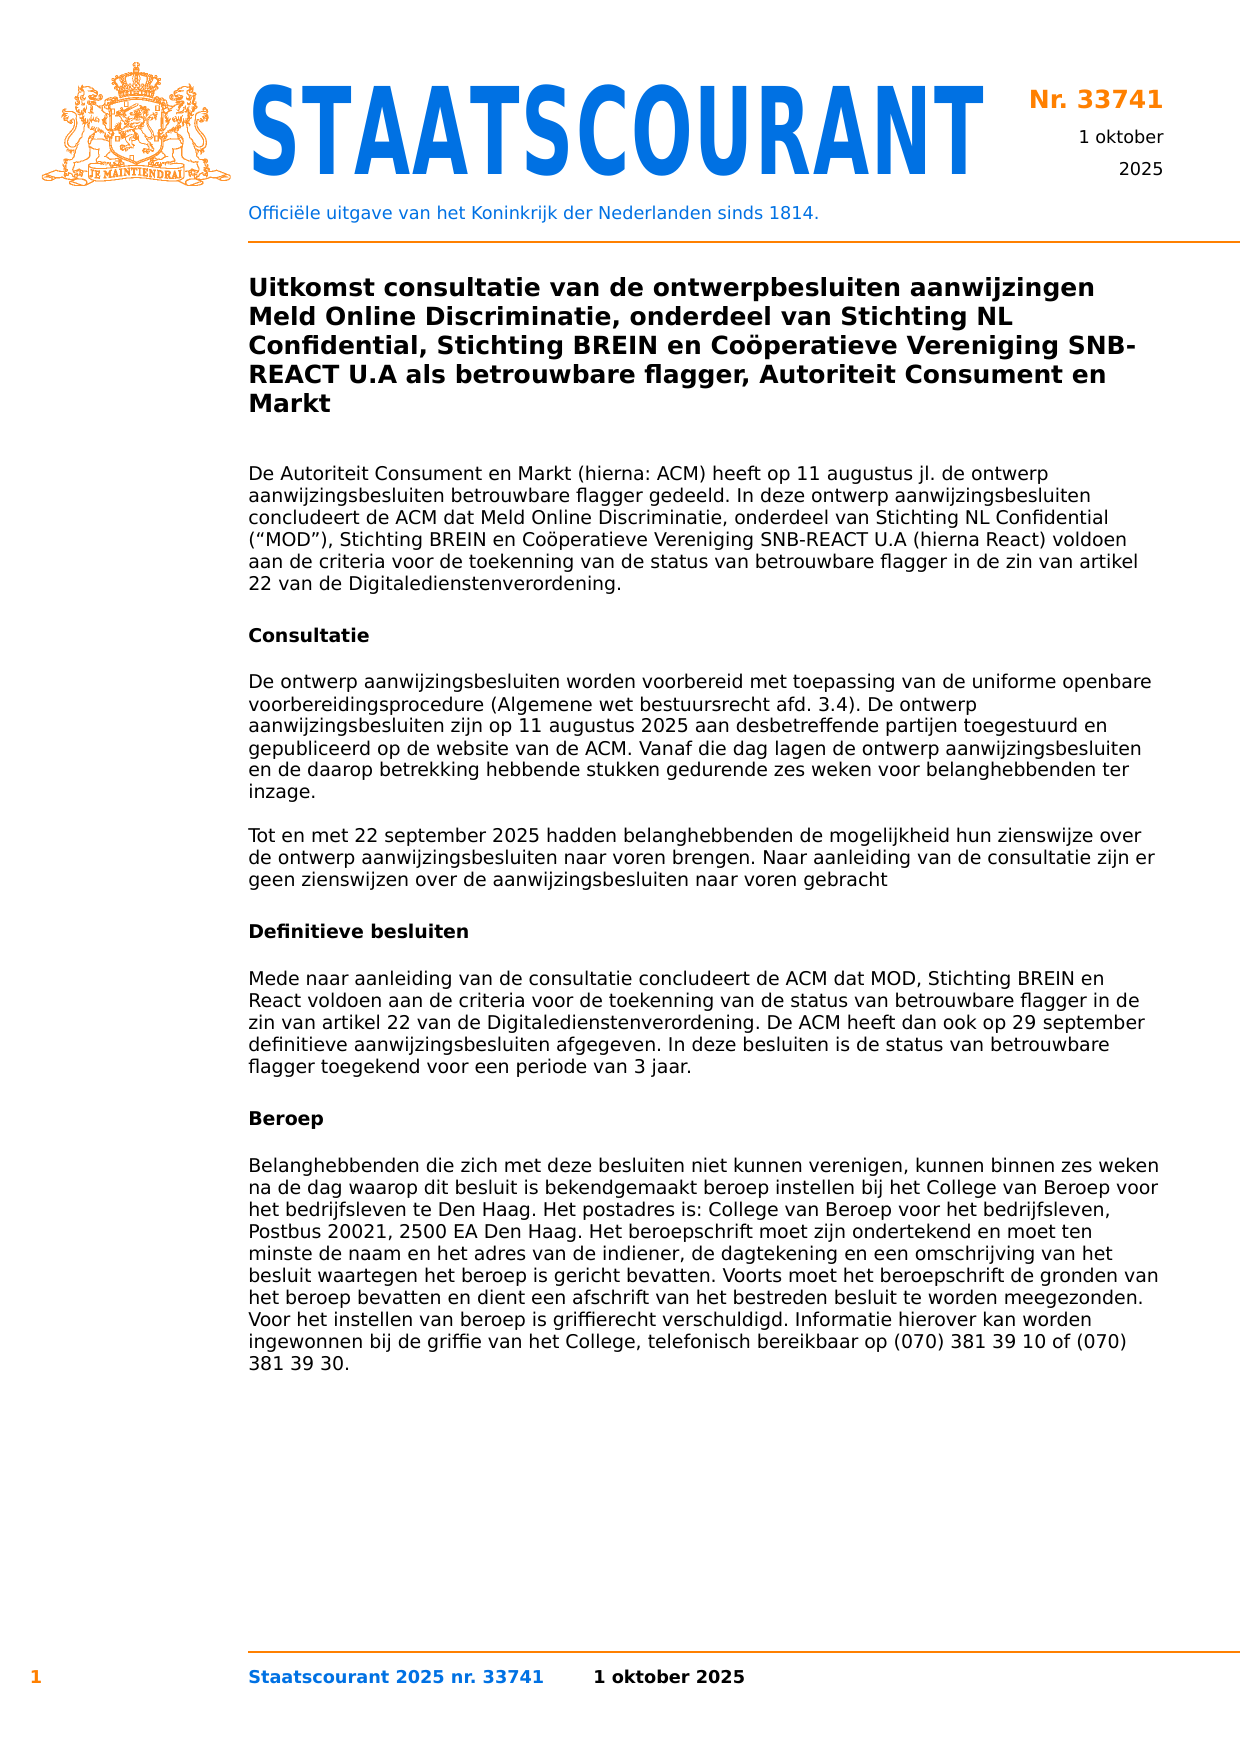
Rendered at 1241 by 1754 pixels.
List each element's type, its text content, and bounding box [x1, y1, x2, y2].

text De Autoriteit Consument en Markt (hierna: ACM) heeft op 11 augustus jl. de ontwerp aanwijzingsbesluiten betrouwbare flagger gedeeld. In deze ontwerp aanwijzingsbesluiten concludeert de ACM dat Meld Online Discriminatie, onderdeel van Stichting NL Confidential (“MOD”), Stichting BREIN en Coöperatieve Vereniging SNB-REACT U.A (hierna React) voldoen aan de criteria voor de toekenning van de status van betrouwbare flagger in de zin van artikel 22 van de Digitaledienstenverordening. [248, 463, 1163, 594]
subtitle Definitieve besluiten [248, 921, 1163, 943]
text Tot en met 22 september 2025 hadden belanghebbenden de mogelijkheid hun zienswijze over de ontwerp aanwijzingsbesluiten naar voren brengen. Naar aanleiding van de consultatie zijn er geen zienswijzen over de aanwijzingsbesluiten naar voren gebracht [248, 825, 1163, 891]
subtitle Uitkomst consultatie van de ontwerpbesluiten aanwijzingen Meld Online Discriminatie, onderdeel van Stichting NL Confidential, Stichting BREIN en Coöperatieve Vereniging SNB-REACT U.A als betrouwbare flagger, Autoriteit Consument en Markt [248, 273, 1163, 419]
text Belanghebbenden die zich met deze besluiten niet kunnen verenigen, kunnen binnen zes weken na de dag waarop dit besluit is bekendgemaakt beroep instellen bij het College van Beroep voor het bedrijfsleven te Den Haag. Het postadres is: College van Beroep voor het bedrijfsleven, Postbus 20021, 2500 EA Den Haag. Het beroepschrift moet zijn ondertekend en moet ten minste de naam en het adres van de indiener, de dagtekening en een omschrijving van het besluit waartegen het beroep is gericht bevatten. Voorts moet het beroepschrift de gronden van het beroep bevatten en dient een afschrift van het bestreden besluit te worden meegezonden. Voor het instellen van beroep is griffierecht verschuldigd. Informatie hierover kan worden ingewonnen bij de griffie van het College, telefonisch bereikbaar op (070) 381 39 10 of (070) 381 39 30. [248, 1155, 1163, 1375]
table_cell 1 oktober [998, 121, 1240, 153]
table_header Nr. 33741 [998, 62, 1240, 121]
text De ontwerp aanwijzingsbesluiten worden voorbereid met toepassing van de uniforme openbare voorbereidingsprocedure (Algemene wet bestuursrecht afd. 3.4). De ontwerp aanwijzingsbesluiten zijn op 11 augustus 2025 aan desbetreffende partijen toegestuurd en gepubliceerd op de website van de ACM. Vanaf die dag lagen de ontwerp aanwijzingsbesluiten en de daarop betrekking hebbende stukken gedurende zes weken voor belanghebbenden ter inzage. [248, 671, 1163, 803]
subtitle Beroep [248, 1108, 1163, 1130]
subtitle Consultatie [248, 624, 1163, 646]
table_cell Officiële uitgave van het Koninkrijk der Nederlanden sinds 1814. [248, 203, 1240, 241]
picture [41, 62, 231, 186]
table_cell 2025 [998, 153, 1240, 203]
table_header STAATSCOURANT [248, 62, 998, 203]
table_header [25, 62, 248, 241]
text Mede naar aanleiding van de consultatie concludeert de ACM dat MOD, Stichting BREIN en React voldoen aan de criteria voor de toekenning van de status van betrouwbare flagger in de zin van artikel 22 van de Digitaledienstenverordening. De ACM heeft dan ook op 29 september definitieve aanwijzingsbesluiten afgegeven. In deze besluiten is de status van betrouwbare flagger toegekend voor een periode van 3 jaar. [248, 968, 1163, 1078]
